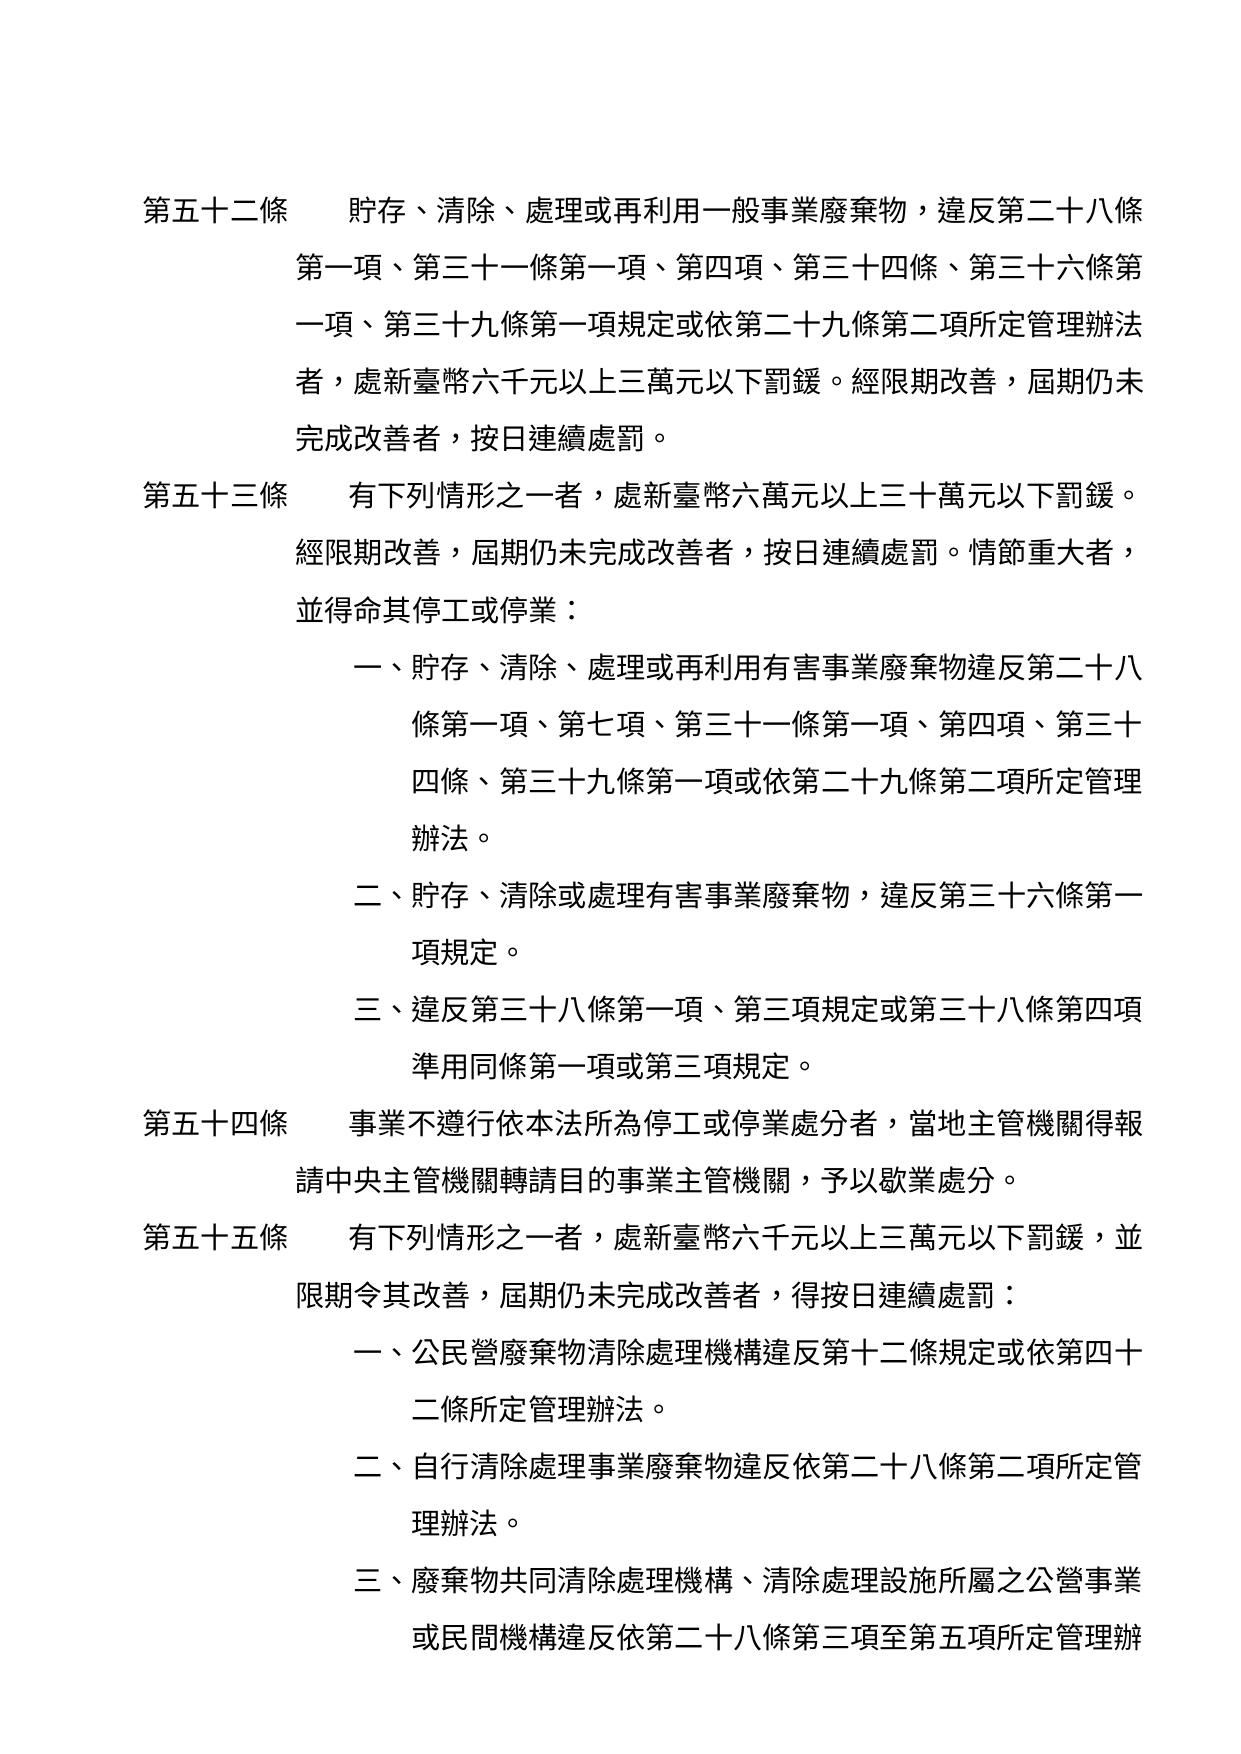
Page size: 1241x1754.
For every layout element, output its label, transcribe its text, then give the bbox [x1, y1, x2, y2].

text 二、貯存、清除或處理有害事業廢棄物，違反第三十六條第一項規定。 [353, 872, 1145, 972]
text 一、公民營廢棄物清除處理機構違反第十二條規定或依第四十二條所定管理辦法。 [353, 1329, 1145, 1428]
text 二、自行清除處理事業廢棄物違反依第二十八條第二項所定管理辦法。 [353, 1443, 1145, 1543]
text 三、廢棄物共同清除處理機構、清除處理設施所屬之公營事業或民間機構違反依第二十八條第三項至第五項所定管理辦 [353, 1557, 1145, 1657]
text 第五十四條 事業不遵行依本法所為停工或停業處分者，當地主管機關得報請中央主管機關轉請目的事業主管機關，予以歇業處分。 [142, 1101, 1145, 1200]
text 一、貯存、清除、處理或再利用有害事業廢棄物違反第二十八條第一項、第七項、第三十一條第一項、第四項、第三十四條、第三十九條第一項或依第二十九條第二項所定管理辦法。 [353, 644, 1145, 858]
text 第五十二條 貯存、清除、處理或再利用一般事業廢棄物，違反第二十八條第一項、第三十一條第一項、第四項、第三十四條、第三十六條第一項、第三十九條第一項規定或依第二十九條第二項所定管理辦法者，處新臺幣六千元以上三萬元以下罰鍰。經限期改善，屆期仍未完成改善者，按日連續處罰。 [142, 187, 1145, 458]
text 第五十五條 有下列情形之一者，處新臺幣六千元以上三萬元以下罰鍰，並限期令其改善，屆期仍未完成改善者，得按日連續處罰： [142, 1215, 1145, 1314]
text 三、違反第三十八條第一項、第三項規定或第三十八條第四項準用同條第一項或第三項規定。 [353, 987, 1145, 1086]
text 第五十三條 有下列情形之一者，處新臺幣六萬元以上三十萬元以下罰鍰。經限期改善，屆期仍未完成改善者，按日連續處罰。情節重大者，並得命其停工或停業： [142, 473, 1145, 629]
